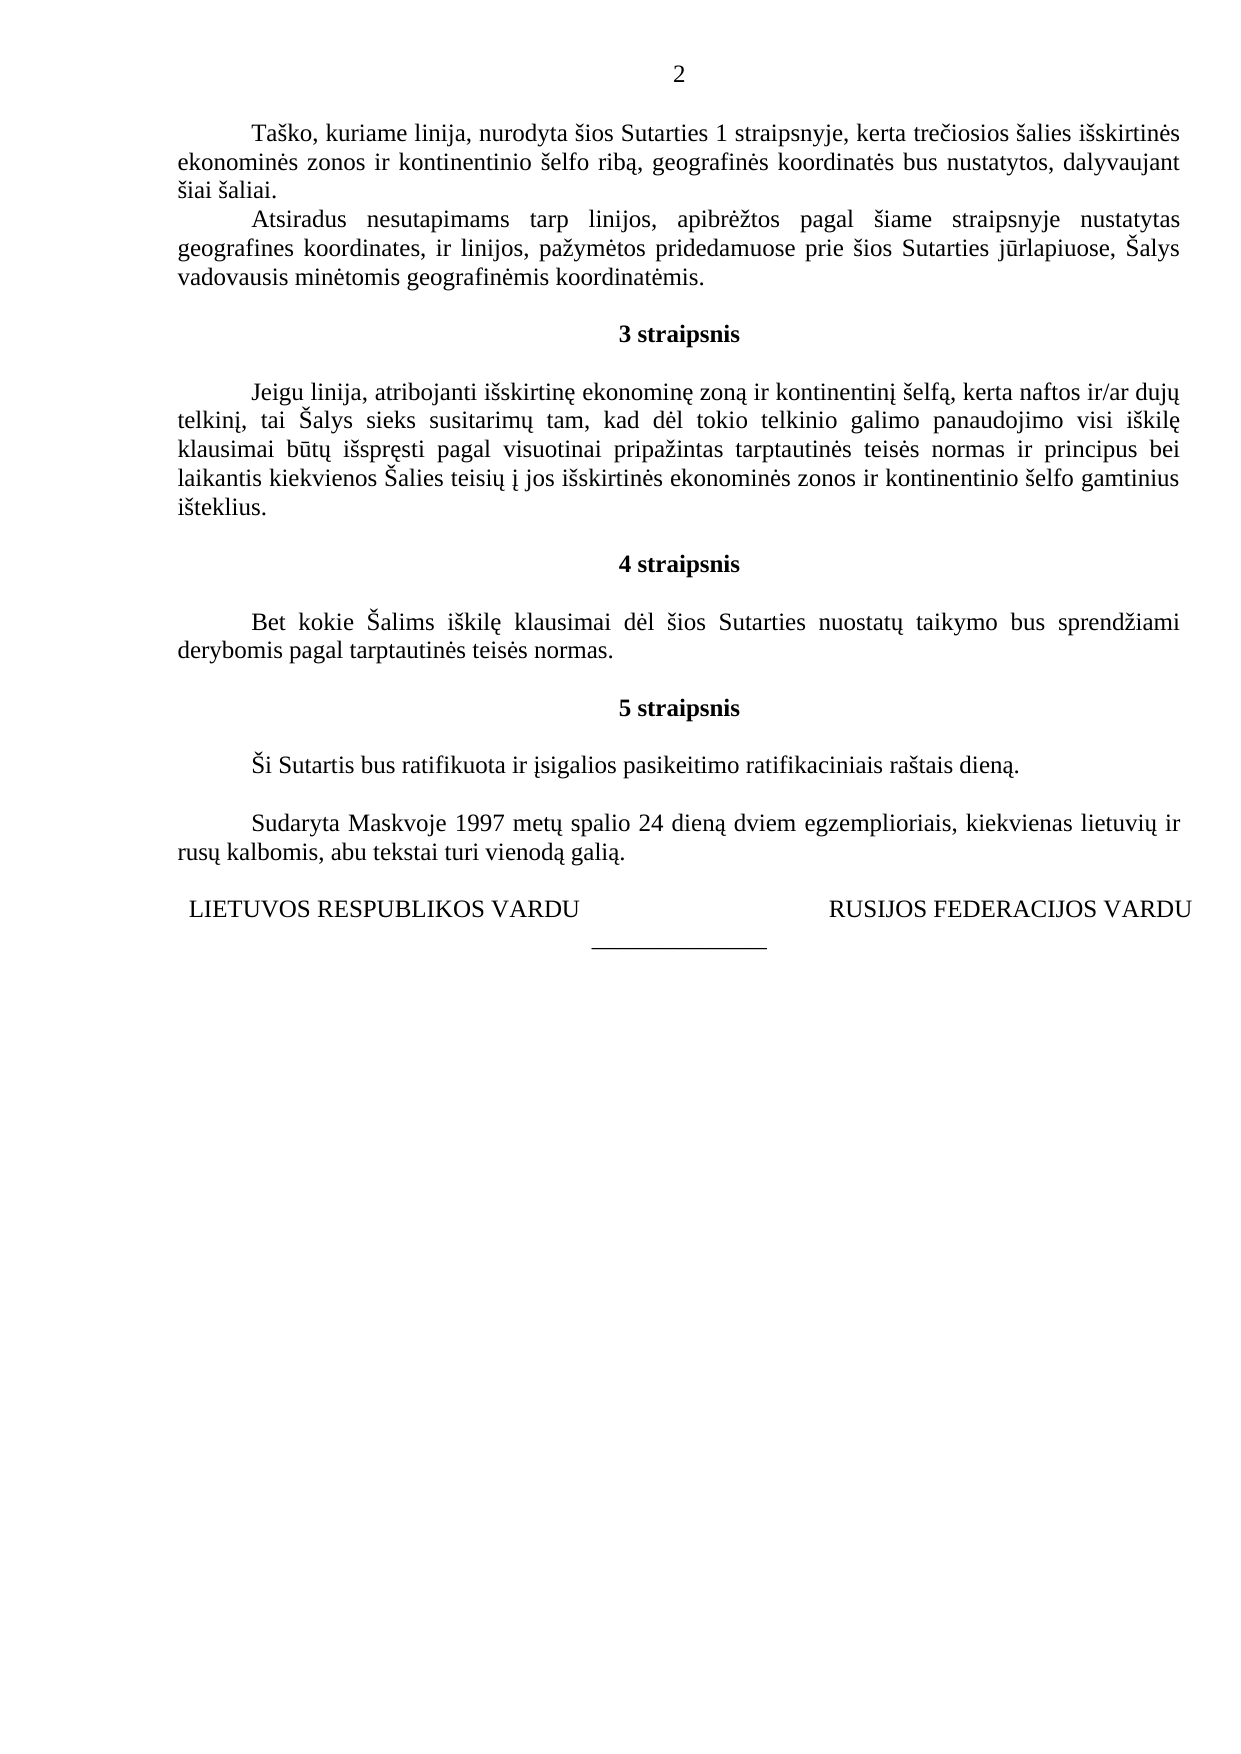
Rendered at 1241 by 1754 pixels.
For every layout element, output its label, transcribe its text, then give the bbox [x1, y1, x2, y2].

text Taško, kuriame linija, nurodyta šios Sutarties 1 straipsnyje, kerta trečiosios šalies išskirtinės ekonominės zonos ir kontinentinio šelfo ribą, geografinės koordinatės bus nustatytos, dalyvaujant šiai šaliai. [177, 118, 1181, 204]
text Ši Sutartis bus ratifikuota ir įsigalios pasikeitimo ratifikaciniais raštais dieną. [177, 751, 1181, 779]
text Bet kokie Šalims iškilę klausimai dėl šios Sutarties nuostatų taikymo bus sprendžiami derybomis pagal tarptautinės teisės normas. [177, 607, 1181, 664]
table_header Rusijos Federacijos vardu [690, 894, 1204, 923]
text ______________ [177, 923, 1181, 952]
text Atsiradus nesutapimams tarp linijos, apibrėžtos pagal šiame straipsnyje nustatytas geografines koordinates, ir linijos, pažymėtos pridedamuose prie šios Sutarties jūrlapiuose, Šalys vadovausis minėtomis geografinėmis koordinatėmis. [177, 204, 1181, 291]
text Sudaryta Maskvoje 1997 metų spalio 24 dieną dviem egzemplioriais, kiekvienas lietuvių ir rusų kalbomis, abu tekstai turi vienodą galią. [177, 808, 1181, 866]
text 3 straipsnis [177, 319, 1181, 348]
text 5 straipsnis [177, 693, 1181, 722]
text Jeigu linija, atribojanti išskirtinę ekonominę zoną ir kontinentinį šelfą, kerta naftos ir/ar dujų telkinį, tai Šalys sieks susitarimų tam, kad dėl tokio telkinio galimo panaudojimo visi iškilę klausimai būtų išspręsti pagal visuotinai pripažintas tarptautinės teisės normas ir principus bei laikantis kiekvienos Šalies teisių į jos išskirtinės ekonominės zonos ir kontinentinio šelfo gamtinius išteklius. [177, 377, 1181, 521]
text 4 straipsnis [177, 549, 1181, 578]
table_header Lietuvos Respublikos vardu [177, 894, 690, 923]
